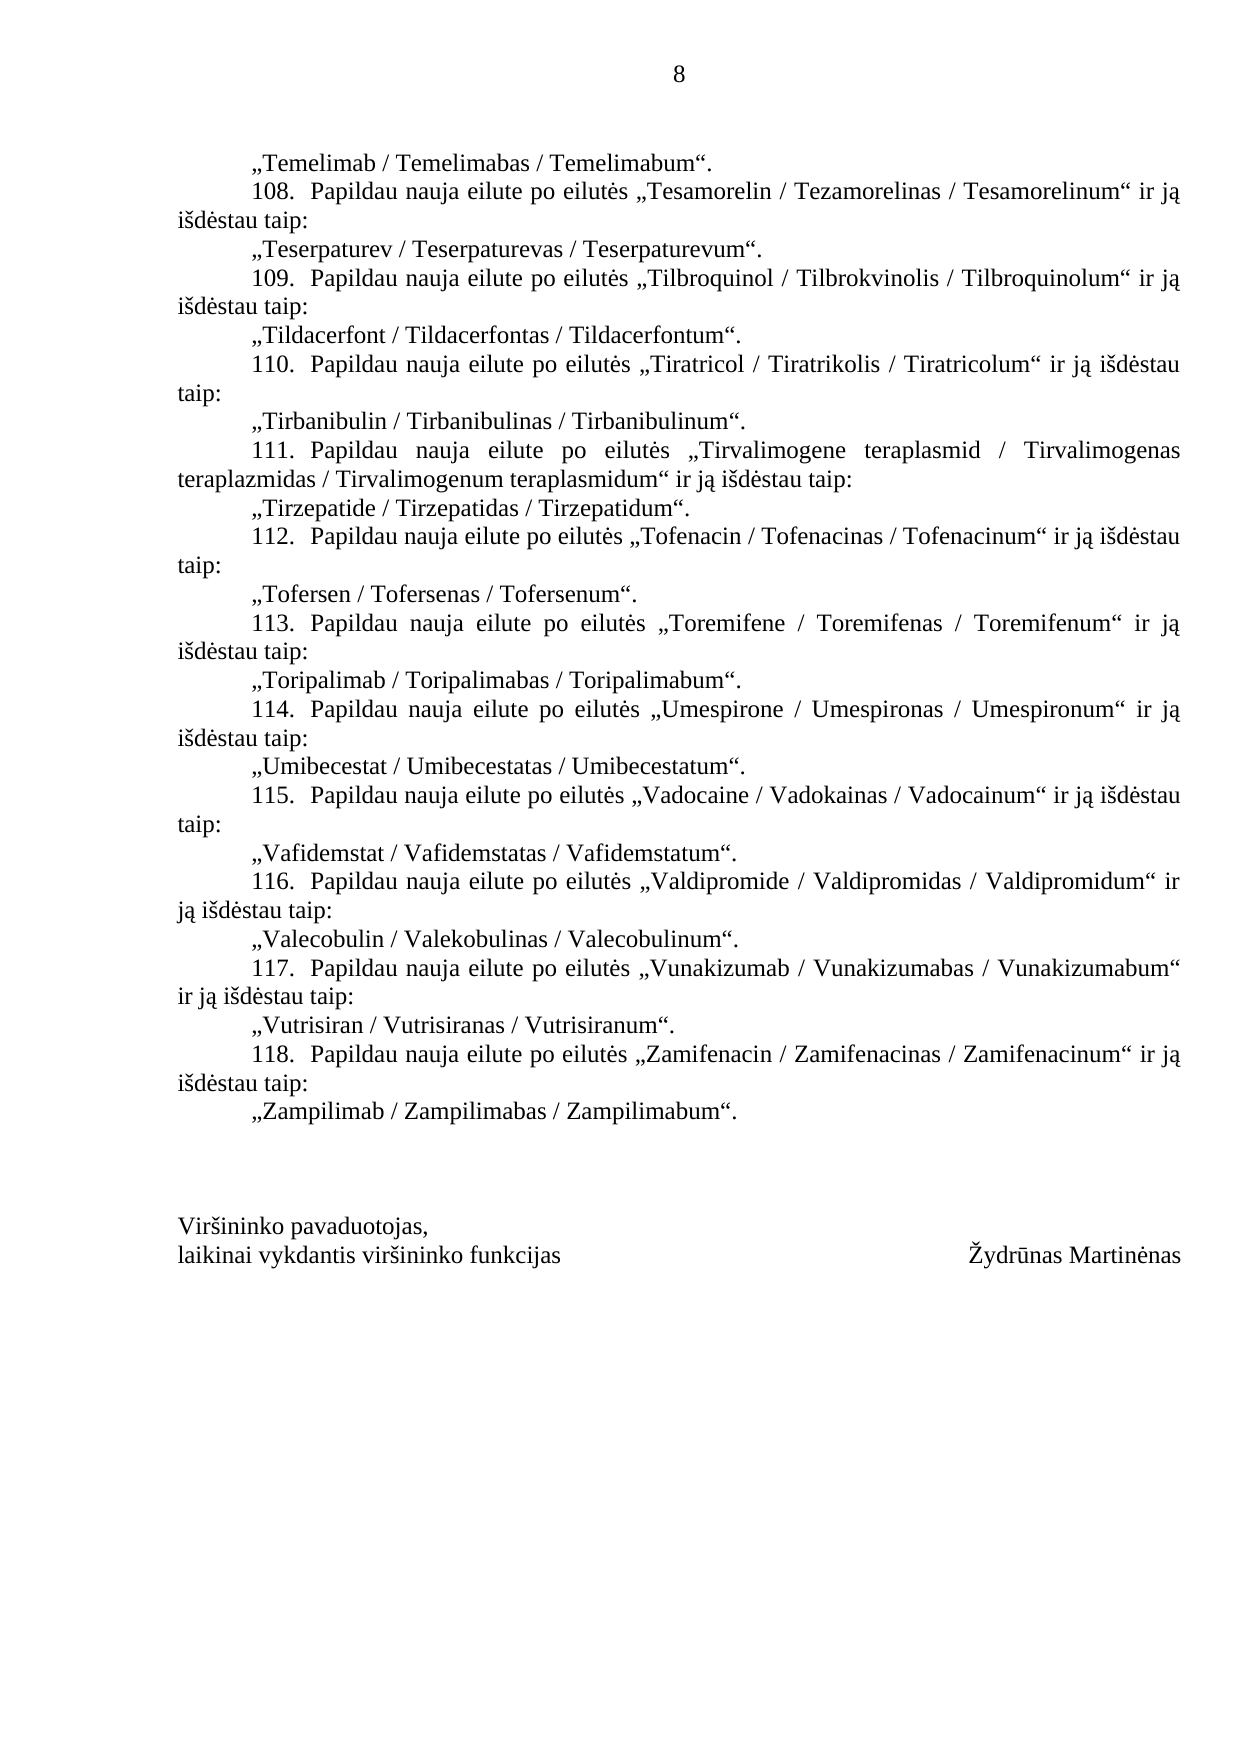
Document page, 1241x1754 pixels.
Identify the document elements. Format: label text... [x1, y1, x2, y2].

text 116. Papildau nauja eilute po eilutės „Valdipromide / Valdipromidas / Valdipromidum“ ir ją išdėstau taip: [177, 866, 1181, 924]
text laikinai vykdantis viršininko funkcijas Žydrūnas Martinėnas [177, 1240, 1181, 1269]
text „Temelimab / Temelimabas / Temelimabum“. [177, 148, 1181, 176]
text „Vutrisiran / Vutrisiranas / Vutrisiranum“. [177, 1010, 1181, 1039]
text „Tirbanibulin / Tirbanibulinas / Tirbanibulinum“. [177, 406, 1181, 435]
text 110. Papildau nauja eilute po eilutės „Tiratricol / Tiratrikolis / Tiratricolum“ ir ją išdėstau taip: [177, 349, 1181, 406]
text Viršininko pavaduotojas, [177, 1211, 1181, 1240]
text 108. Papildau nauja eilute po eilutės „Tesamorelin / Tezamorelinas / Tesamorelinum“ ir ją išdėstau taip: [177, 176, 1181, 234]
text „Tirzepatide / Tirzepatidas / Tirzepatidum“. [177, 493, 1181, 521]
text 109. Papildau nauja eilute po eilutės „Tilbroquinol / Tilbrokvinolis / Tilbroquinolum“ ir ją išdėstau taip: [177, 263, 1181, 320]
text „Tofersen / Tofersenas / Tofersenum“. [177, 579, 1181, 608]
text 113. Papildau nauja eilute po eilutės „Toremifene / Toremifenas / Toremifenum“ ir ją išdėstau taip: [177, 608, 1181, 665]
text „Teserpaturev / Teserpaturevas / Teserpaturevum“. [177, 234, 1181, 263]
text 112. Papildau nauja eilute po eilutės „Tofenacin / Tofenacinas / Tofenacinum“ ir ją išdėstau taip: [177, 521, 1181, 579]
text „Umibecestat / Umibecestatas / Umibecestatum“. [177, 751, 1181, 780]
text „Vafidemstat / Vafidemstatas / Vafidemstatum“. [177, 838, 1181, 866]
text „Zampilimab / Zampilimabas / Zampilimabum“. [177, 1096, 1181, 1125]
text „Tildacerfont / Tildacerfontas / Tildacerfontum“. [177, 320, 1181, 349]
text 114. Papildau nauja eilute po eilutės „Umespirone / Umespironas / Umespironum“ ir ją išdėstau taip: [177, 694, 1181, 751]
text „Toripalimab / Toripalimabas / Toripalimabum“. [177, 665, 1181, 694]
text 118. Papildau nauja eilute po eilutės „Zamifenacin / Zamifenacinas / Zamifenacinum“ ir ją išdėstau taip: [177, 1039, 1181, 1096]
text 117. Papildau nauja eilute po eilutės „Vunakizumab / Vunakizumabas / Vunakizumabum“ ir ją išdėstau taip: [177, 953, 1181, 1010]
text 111. Papildau nauja eilute po eilutės „Tirvalimogene teraplasmid / Tirvalimogenas teraplazmidas / Tirvalimogenum teraplasmidum“ ir ją išdėstau taip: [177, 435, 1181, 493]
text „Valecobulin / Valekobulinas / Valecobulinum“. [177, 924, 1181, 953]
text 115. Papildau nauja eilute po eilutės „Vadocaine / Vadokainas / Vadocainum“ ir ją išdėstau taip: [177, 780, 1181, 838]
